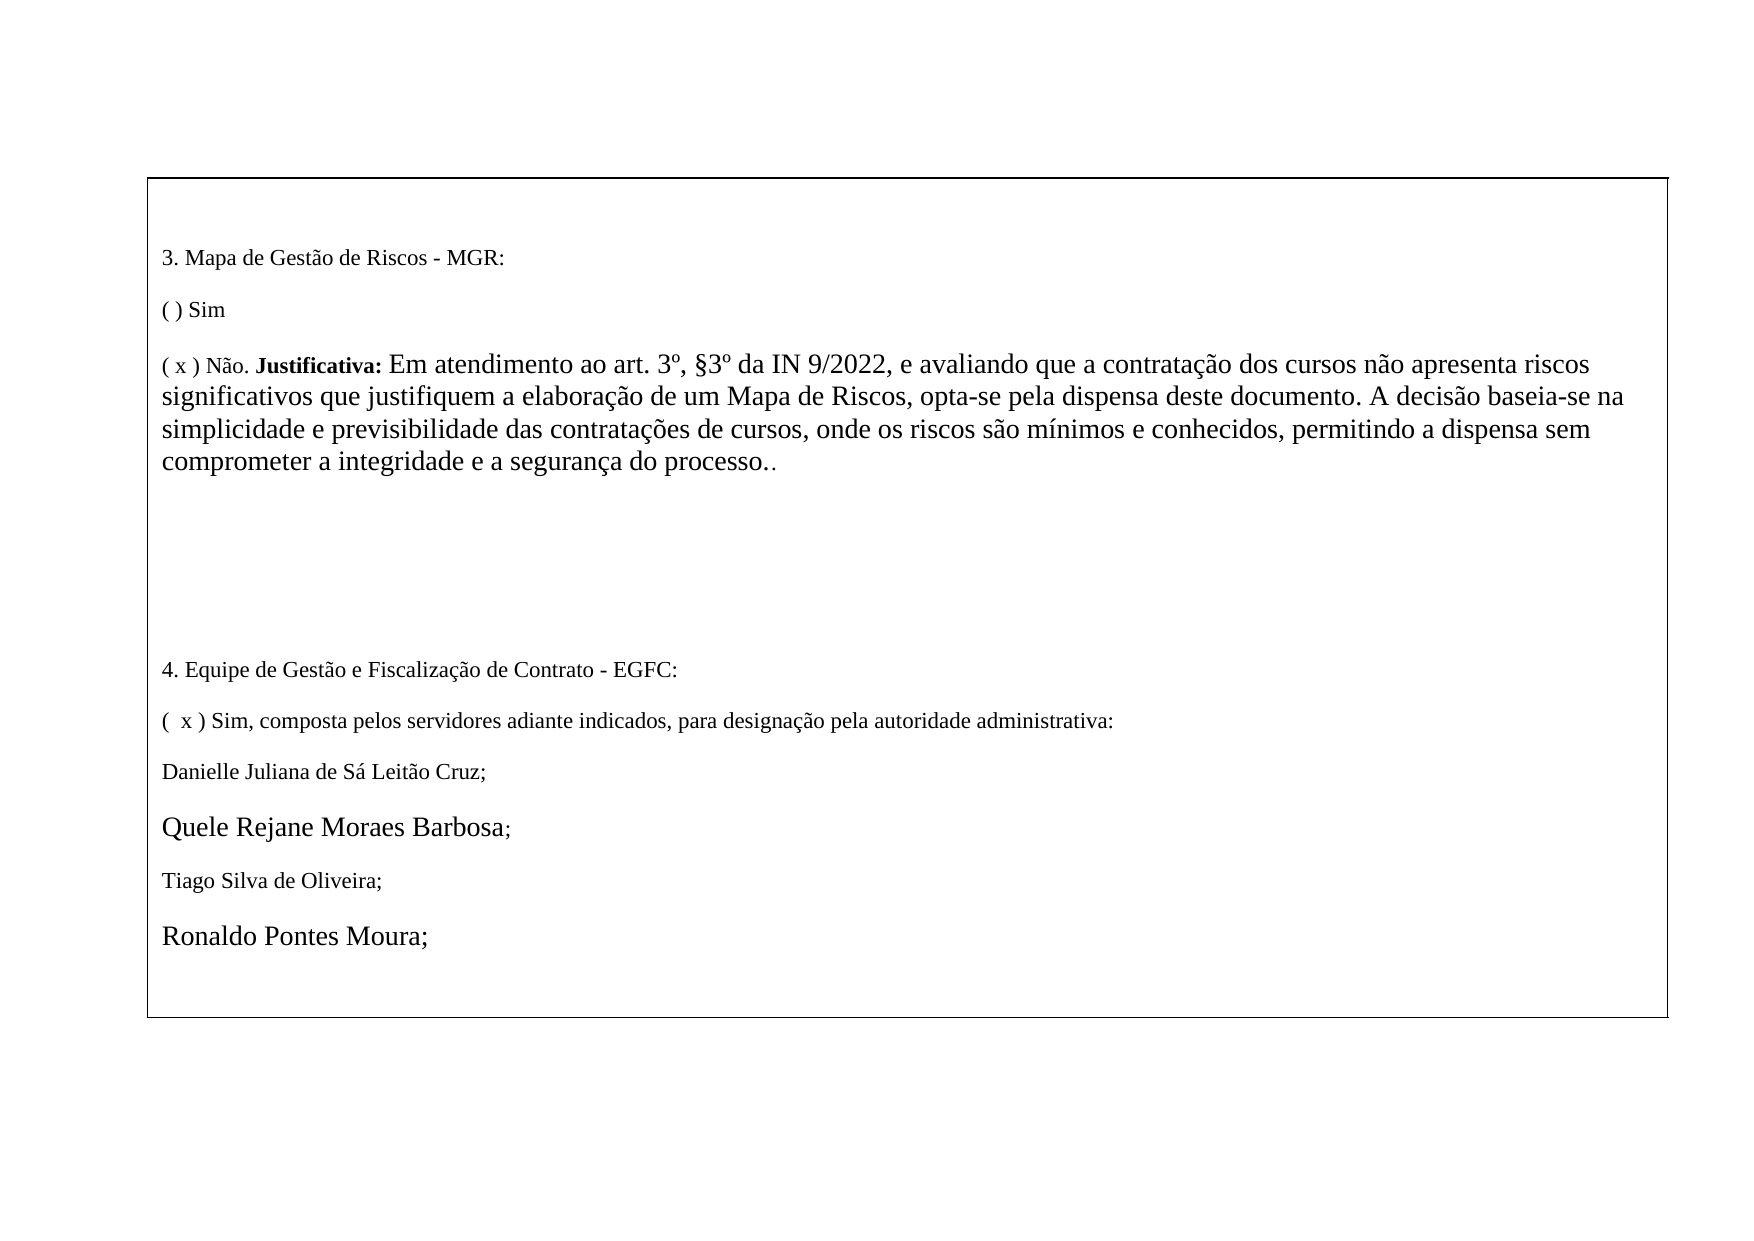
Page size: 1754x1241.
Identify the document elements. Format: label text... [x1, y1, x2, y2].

table_cell 3. Mapa de Gestão de Riscos - MGR: ( ) Sim ( x ) Não. Justificativa: Em atendimento ao art. 3º, §3º da IN 9/2022, e avaliando que a contratação dos cursos não apresenta riscos significativos que justifiquem a elaboração de um Mapa de Riscos, opta-se pela dispensa deste documento. A decisão baseia-se na simplicidade e previsibilidade das contratações de cursos, onde os riscos são mínimos e conhecidos, permitindo a dispensa sem comprometer a integridade e a segurança do processo.. 4. Equipe de Gestão e Fiscalização de Contrato - EGFC: ( x ) Sim, composta pelos servidores adiante indicados, para designação pela autoridade administrativa: Danielle Juliana de Sá Leitão Cruz; Quele Rejane Moraes Barbosa; Tiago Silva de Oliveira; Ronaldo Pontes Moura; [148, 179, 1667, 1016]
